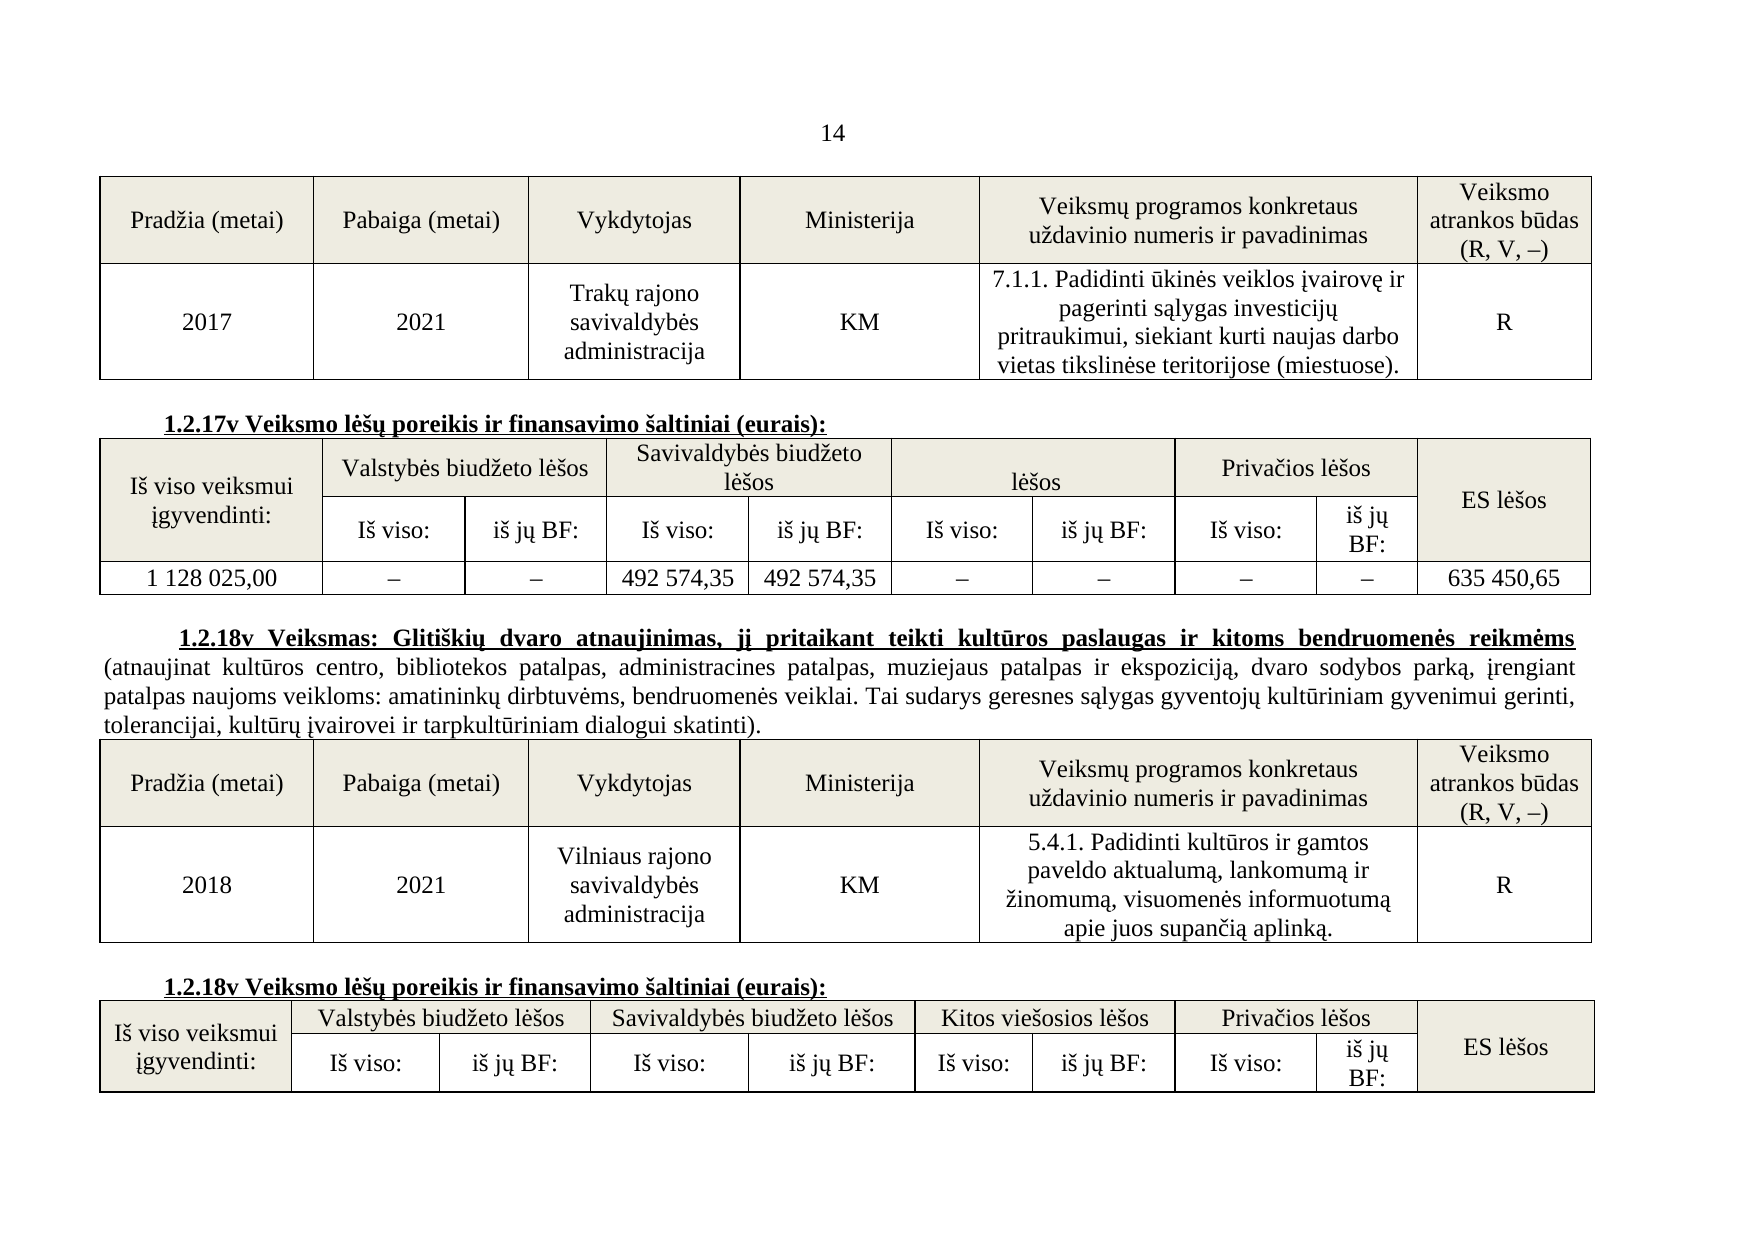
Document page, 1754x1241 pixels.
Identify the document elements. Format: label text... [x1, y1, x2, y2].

table_cell iš jų BF: [1033, 497, 1174, 561]
table_cell 635 450,65 [1418, 562, 1590, 594]
table_cell 2017 [101, 264, 313, 379]
table_cell R [1418, 827, 1591, 942]
table_cell iš jų BF: [1317, 1034, 1417, 1091]
table_cell Vilniaus rajono savivaldybės administracija [529, 827, 739, 942]
table_cell iš jų BF: [1317, 497, 1417, 561]
table_header Pradžia (metai) [101, 740, 313, 826]
table_header Vykdytojas [529, 177, 739, 263]
table_cell – [1317, 562, 1417, 594]
table_cell Iš viso: [916, 1034, 1032, 1091]
table_header ES lėšos [1418, 1001, 1594, 1091]
table_header Veiksmo atrankos būdas (R, V, –) [1418, 177, 1591, 263]
table_cell 7.1.1. Padidinti ūkinės veiklos įvairovę ir pagerinti sąlygas investicijų pritraukimui, siekiant kurti naujas darbo vietas tikslinėse teritorijose (miestuose). [980, 264, 1417, 379]
table_cell Iš viso: [607, 497, 748, 561]
table_header Iš viso veiksmui įgyvendinti: [101, 439, 322, 561]
table_cell Iš viso: [892, 497, 1032, 561]
table_cell 492 574,35 [749, 562, 891, 594]
table_cell R [1418, 264, 1591, 379]
table_cell 492 574,35 [607, 562, 748, 594]
table_header Valstybės biudžeto lėšos [323, 439, 606, 496]
table_cell Trakų rajono savivaldybės administracija [529, 264, 739, 379]
table_cell – [1033, 562, 1174, 594]
table_cell Iš viso: [323, 497, 464, 561]
table_header Pradžia (metai) [101, 177, 313, 263]
table_cell Iš viso: [1176, 1034, 1316, 1091]
text 1.2.18v Veiksmas: Glitiškių dvaro atnaujinimas, jį pritaikant teikti kultūros paslaugas ir kitoms bendruomenės reikmėms (atnaujinat kultūros centro, bibliotekos patalpas, administracines patalpas, muziejaus patalpas ir ekspoziciją, dvaro sodybos parką, įrengiant patalpas naujoms veikloms: amatininkų dirbtuvėms, bendruomenės veiklai. Tai sudarys geresnes sąlygas gyventojų kultūriniam gyvenimui gerinti, tolerancijai, kultūrų įvairovei ir tarpkultūriniam dialogui skatinti). [103, 623, 1577, 738]
table_cell – [1176, 562, 1316, 594]
table_cell KM [741, 264, 979, 379]
table_header Vykdytojas [529, 740, 739, 826]
table_header Kitos viešosios lėšos [916, 1001, 1174, 1033]
table_cell iš jų BF: [1033, 1034, 1174, 1091]
table_header Valstybės biudžeto lėšos [292, 1001, 590, 1033]
table_header Veiksmų programos konkretaus uždavinio numeris ir pavadinimas [980, 740, 1417, 826]
table_header Veiksmų programos konkretaus uždavinio numeris ir pavadinimas [980, 177, 1417, 263]
table_header Veiksmo atrankos būdas (R, V, –) [1418, 740, 1591, 826]
table_header Privačios lėšos [1176, 1001, 1417, 1033]
table_cell – [466, 562, 606, 594]
table_cell – [323, 562, 464, 594]
table_cell 2021 [314, 827, 528, 942]
table_cell Iš viso: [1176, 497, 1316, 561]
table_header Ministerija [741, 177, 979, 263]
table_header Privačios lėšos [1176, 439, 1417, 496]
table_header lėšos [892, 439, 1174, 496]
table_header Pabaiga (metai) [314, 177, 528, 263]
table_header Ministerija [741, 740, 979, 826]
table_cell 2021 [314, 264, 528, 379]
table_cell Iš viso: [591, 1034, 748, 1091]
table_cell – [892, 562, 1032, 594]
table_header Pabaiga (metai) [314, 740, 528, 826]
text 1.2.18v Veiksmo lėšų poreikis ir finansavimo šaltiniai (eurais): [89, 972, 1577, 1000]
table_cell 1 128 025,00 [101, 562, 322, 594]
table_header ES lėšos [1418, 439, 1590, 561]
table_cell KM [741, 827, 979, 942]
table_cell 2018 [101, 827, 313, 942]
table_header Savivaldybės biudžeto lėšos [607, 439, 891, 496]
table_cell iš jų BF: [440, 1034, 590, 1091]
table_header Iš viso veiksmui įgyvendinti: [101, 1001, 291, 1091]
text 1.2.17v Veiksmo lėšų poreikis ir finansavimo šaltiniai (eurais): [89, 409, 1577, 437]
table_header Savivaldybės biudžeto lėšos [591, 1001, 914, 1033]
table_cell 5.4.1. Padidinti kultūros ir gamtos paveldo aktualumą, lankomumą ir žinomumą, visuomenės informuotumą apie juos supančią aplinką. [980, 827, 1417, 942]
table_cell iš jų BF: [749, 1034, 914, 1091]
table_cell iš jų BF: [749, 497, 891, 561]
table_cell Iš viso: [292, 1034, 439, 1091]
table_cell iš jų BF: [466, 497, 606, 561]
